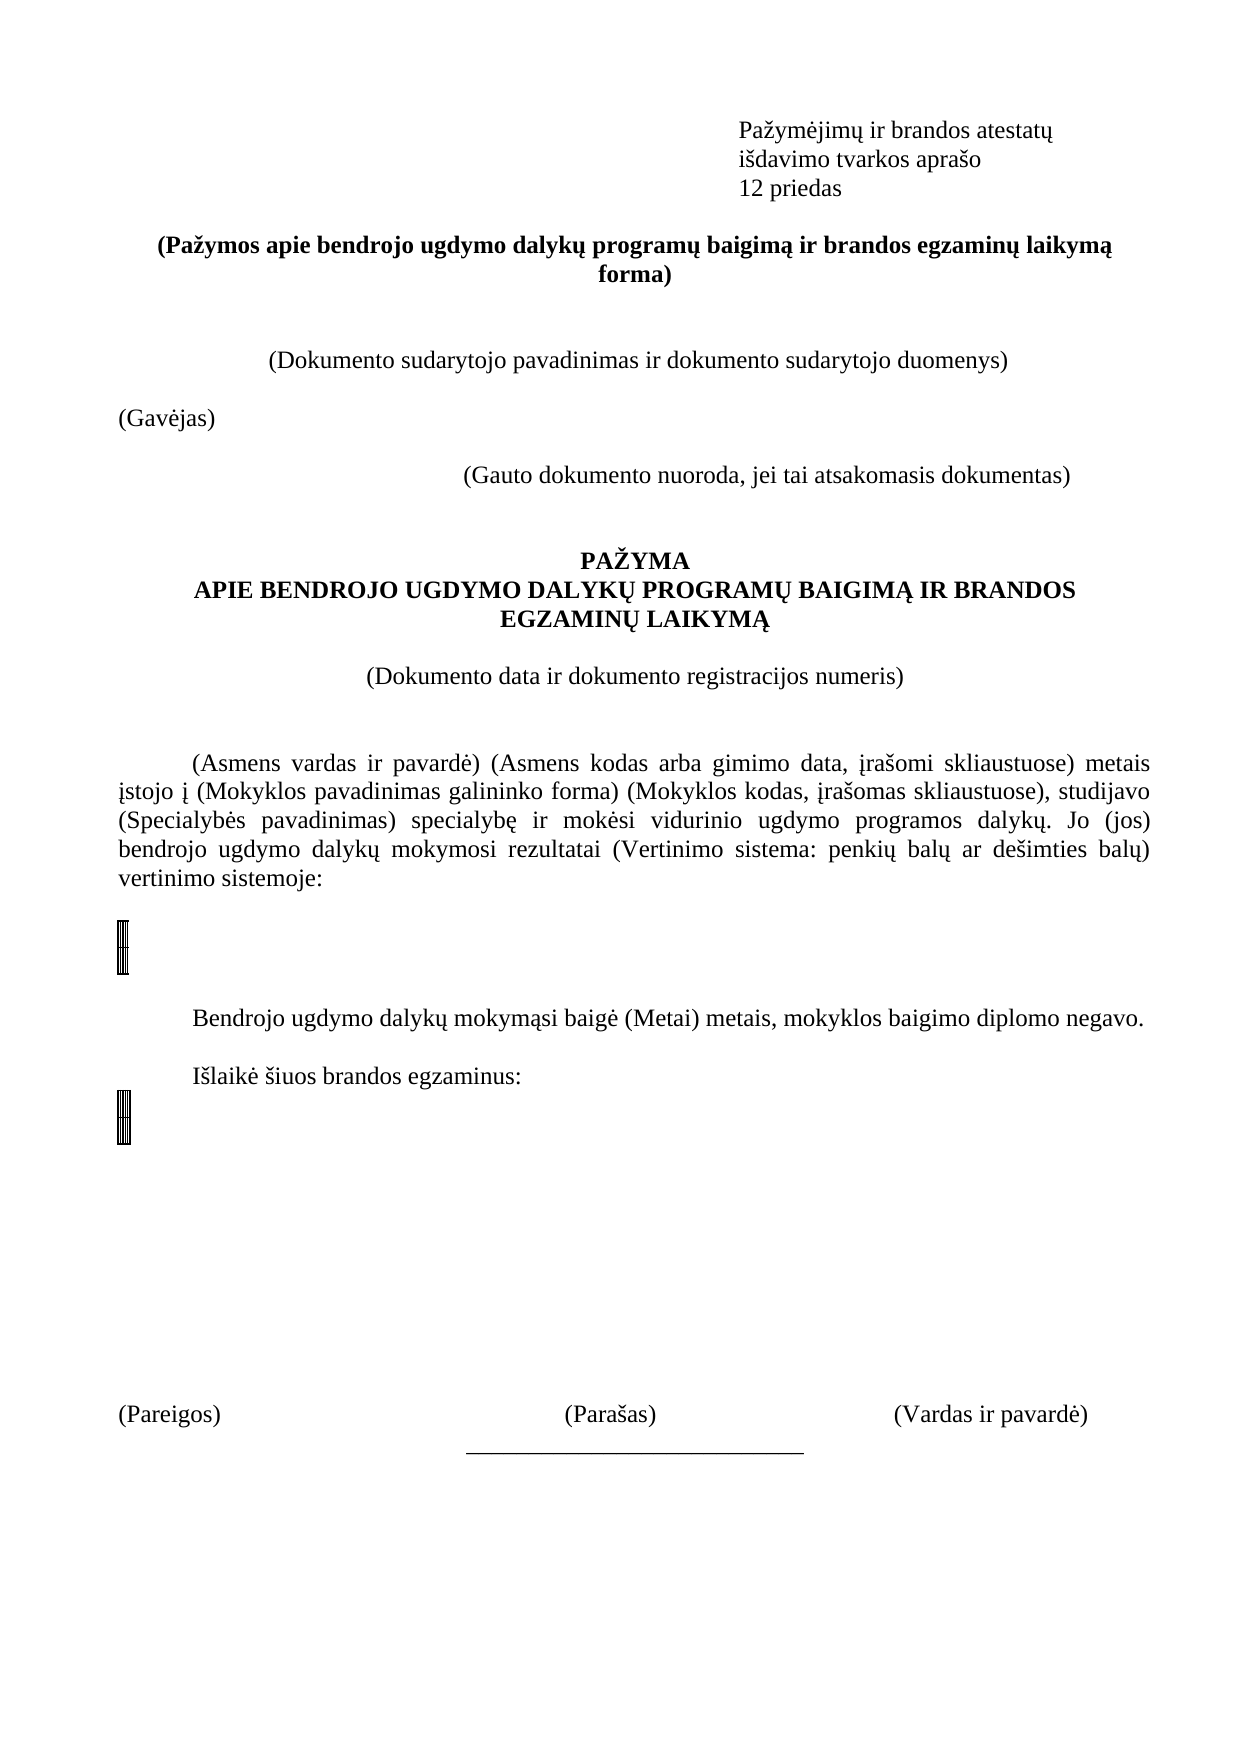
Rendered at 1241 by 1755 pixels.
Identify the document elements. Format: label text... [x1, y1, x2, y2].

text išdavimo tvarkos aprašo [532, 144, 1152, 173]
text ___________________________ [118, 1428, 1152, 1457]
text (Asmens vardas ir pavardė) (Asmens kodas arba gimimo data, įrašomi skliaustuose) metais įstojo į (Mokyklos pavadinimas galininko forma) (Mokyklos kodas, įrašomas skliaustuose), studijavo (Specialybės pavadinimas) specialybę ir mokėsi vidurinio ugdymo programos dalykų. Jo (jos) bendrojo ugdymo dalykų mokymosi rezultatai (Vertinimo sistema: penkių balų ar dešimties balų) vertinimo sistemoje: [118, 748, 1152, 891]
text (Pareigos) (Parašas) (Vardas ir pavardė) [118, 1399, 1152, 1428]
text Bendrojo ugdymo dalykų mokymąsi baigė (Metai) metais, mokyklos baigimo diplomo negavo. [118, 1003, 1152, 1032]
text Išlaikė šiuos brandos egzaminus: [118, 1061, 1152, 1090]
text (Gavėjas) [118, 403, 1152, 431]
text (Gauto dokumento nuoroda, jei tai atsakomasis dokumentas) [463, 460, 1152, 489]
text 12 priedas [532, 173, 1152, 201]
text (Pažymos apie bendrojo ugdymo dalykų programų baigimą ir brandos egzaminų laikymą forma) [118, 230, 1152, 288]
text EGZAMINŲ LAIKYMĄ [118, 604, 1152, 633]
text PAŽYMA [118, 546, 1152, 575]
text Pažymėjimų ir brandos atestatų [532, 115, 1152, 144]
text (Dokumento data ir dokumento registracijos numeris) [118, 661, 1152, 690]
text APIE BENDROJO UGDYMO DALYKŲ PROGRAMŲ BAIGIMĄ IR BRANDOS [118, 575, 1152, 604]
text (Dokumento sudarytojo pavadinimas ir dokumento sudarytojo duomenys) [118, 345, 1152, 374]
